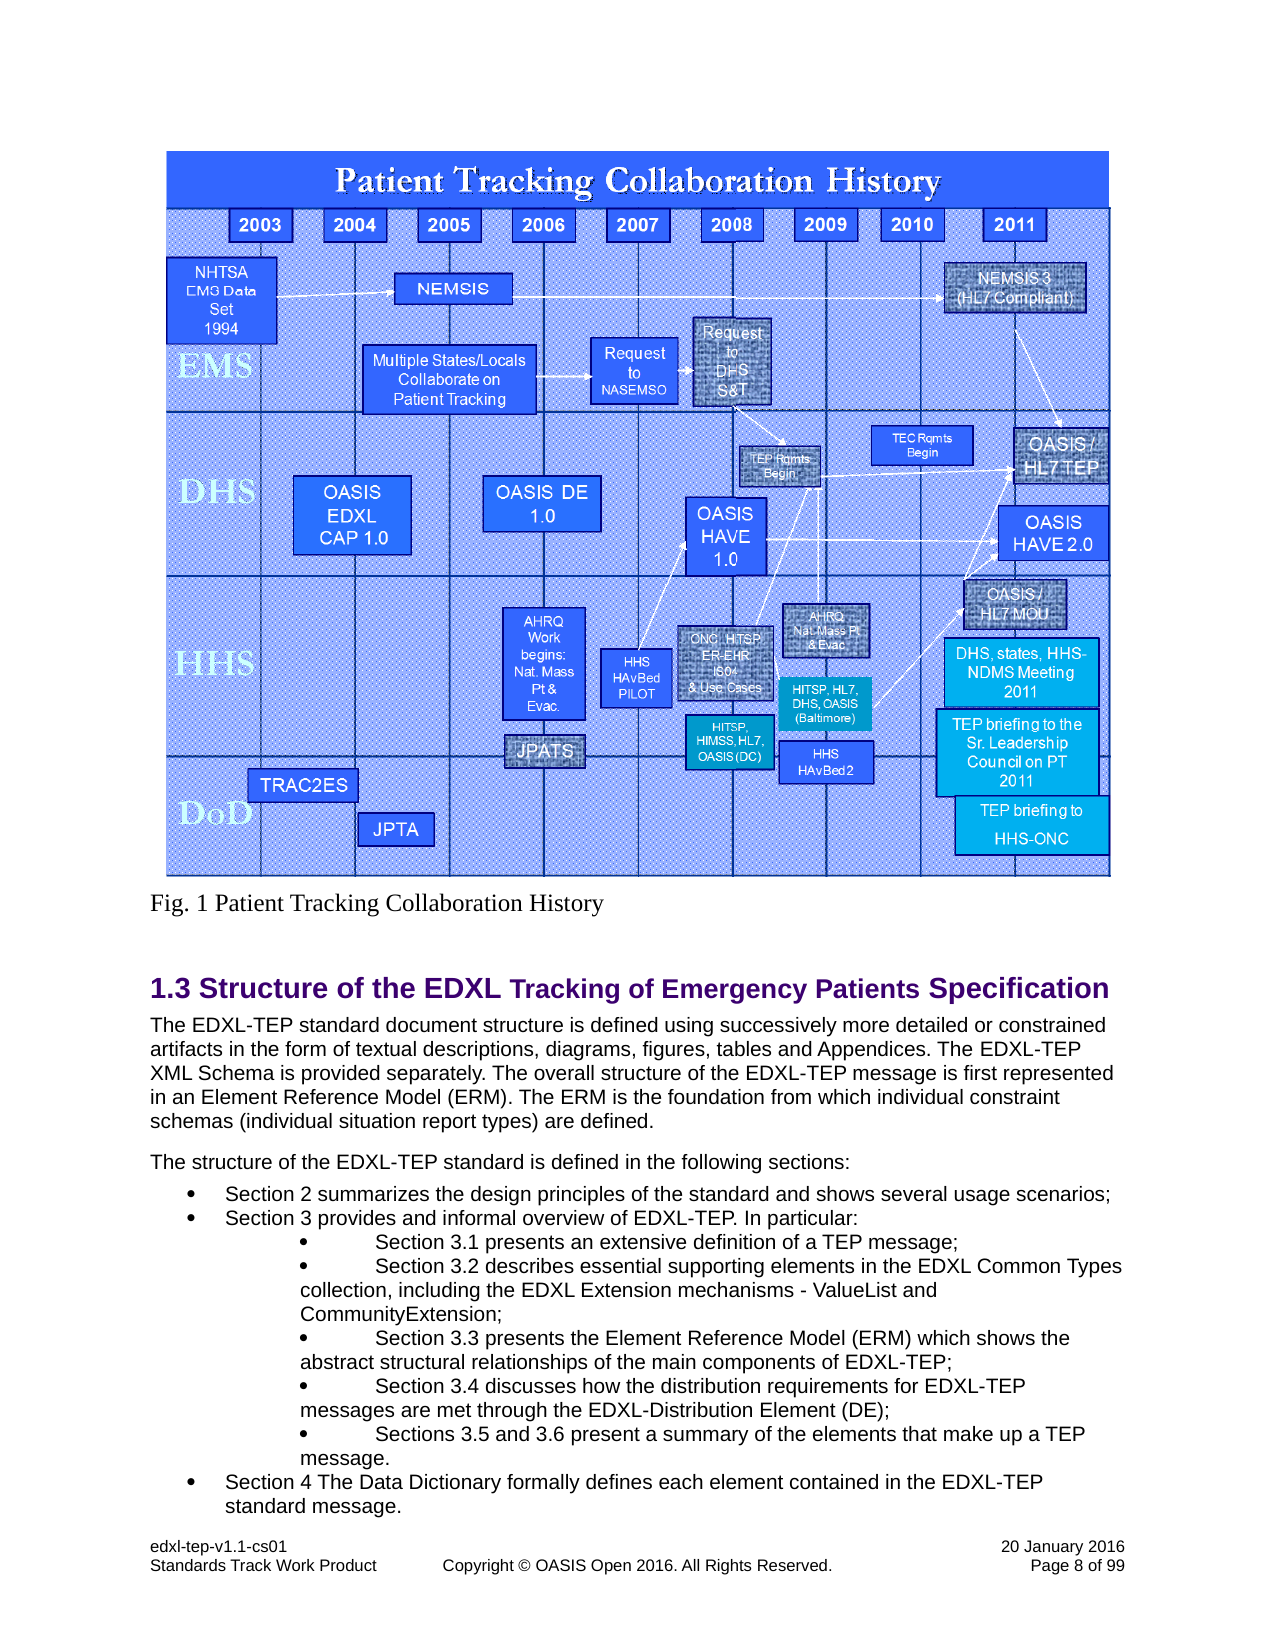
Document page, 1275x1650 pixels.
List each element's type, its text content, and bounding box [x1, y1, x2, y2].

list Section 3.1 presents an extensive definition of a TEP message; [300, 1230, 1125, 1254]
list Sections 3.5 and 3.6 present a summary of the elements that make up a TEP message. [300, 1422, 1125, 1470]
list Section 3.2 describes essential supporting elements in the EDXL Common Types collection, including the EDXL Extension mechanisms - ValueList and CommunityExtension; [300, 1254, 1125, 1326]
list Section 3.3 presents the Element Reference Model (ERM) which shows the abstract structural relationships of the main components of EDXL-TEP; [300, 1326, 1125, 1374]
subtitle Structure of the EDXL Tracking of Emergency Patients Specification [150, 971, 1125, 1005]
text The EDXL-TEP standard document structure is defined using successively more detailed or constrained artifacts in the form of textual descriptions, diagrams, figures, tables and Appendices. The EDXL-TEP XML Schema is provided separately. The overall structure of the EDXL-TEP message is first represented in an Element Reference Model (ERM). The ERM is the foundation from which individual constraint schemas (individual situation report types) are defined. [150, 1013, 1125, 1133]
list Section 4 The Data Dictionary formally defines each element contained in the EDXL-TEP standard message. [187, 1470, 1125, 1518]
text Fig. 1 Patient Tracking Collaboration History [150, 137, 1125, 917]
list Section 3 provides and informal overview of EDXL-TEP. In particular: [187, 1206, 1125, 1230]
text The structure of the EDXL-TEP standard is defined in the following sections: [150, 1150, 1125, 1174]
list Section 2 summarizes the design principles of the standard and shows several usage scenarios; [187, 1182, 1125, 1206]
list Section 3.4 discusses how the distribution requirements for EDXL-TEP messages are met through the EDXL-Distribution Element (DE); [300, 1374, 1125, 1422]
